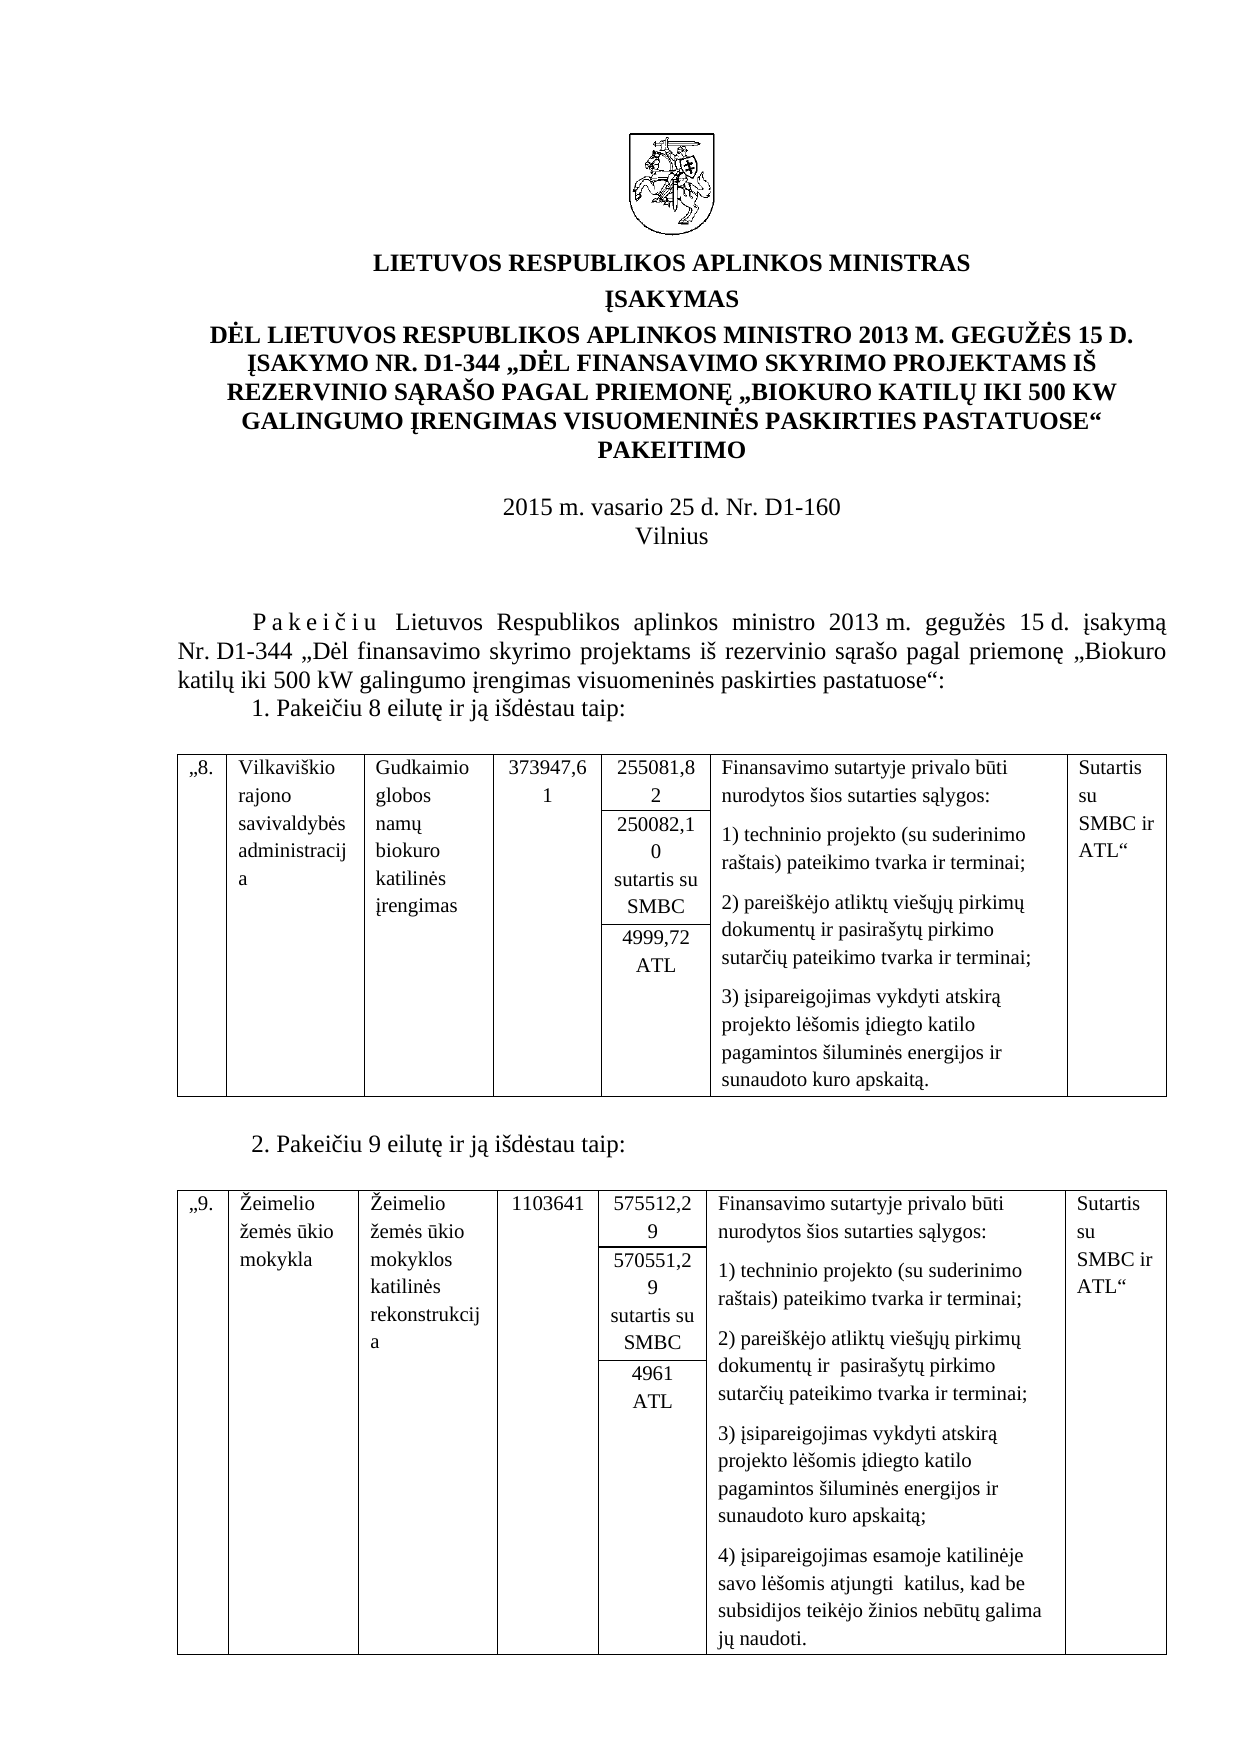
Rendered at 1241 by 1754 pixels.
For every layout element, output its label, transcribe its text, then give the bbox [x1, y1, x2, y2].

table_header Gudkaimio globos namų biokuro katilinės įrengimas [365, 755, 493, 1096]
text ĮSAKYMAS [177, 284, 1166, 312]
table_cell 570551,29 sutartis su SMBC [599, 1248, 706, 1360]
table_cell 4961 ATL [599, 1361, 706, 1654]
text 1. Pakeičiu 8 eilutę ir ją išdėstau taip: [177, 693, 1166, 722]
text DĖL LIETUVOS RESPUBLIKOS APLINKOS MINISTRO 2013 M. GEGUŽĖS 15 D. ĮSAKYMO NR. D1-344 „DĖL FINANSAVIMO SKYRIMO PROJEKTAMS IŠ REZERVINIO SĄRAŠO PAGAL PRIEMONĘ „BIOKURO KATILŲ IKI 500 KW GALINGUMO ĮRENGIMAS VISUOMENINĖS PASKIRTIES PASTATUOSE“ PAKEITIMO [177, 320, 1166, 463]
table_header Vilkaviškio rajono savivaldybės administracija [227, 755, 364, 1096]
text LIETUVOS RESPUBLIKOS APLINKOS MINISTRAS [177, 248, 1166, 276]
text Vilnius [177, 521, 1166, 550]
text 2015 m. vasario 25 d. Nr. D1-160 [177, 492, 1166, 521]
table_header „9. [178, 1191, 228, 1654]
table_header 255081,82 [602, 755, 710, 810]
table_header Sutartis su SMBC ir ATL“ [1068, 755, 1166, 1096]
table_header Žeimelio žemės ūkio mokyklos katilinės rekonstrukcija [359, 1191, 497, 1654]
table_header 575512,29 [599, 1191, 706, 1246]
table_cell 4999,72 ATL [602, 925, 710, 1096]
text Pakeičiu Lietuvos Respublikos aplinkos ministro 2013 m. gegužės 15 d. įsakymą Nr. D1-344 „Dėl finansavimo skyrimo projektams iš rezervinio sąrašo pagal priemonę „Biokuro katilų iki 500 kW galingumo įrengimas visuomeninės paskirties pastatuose“: [177, 607, 1166, 693]
text 2. Pakeičiu 9 eilutę ir ją išdėstau taip: [177, 1129, 1166, 1158]
table_header „8. [178, 755, 226, 1096]
table_cell 250082,10 sutartis su SMBC [602, 811, 710, 924]
table_header Finansavimo sutartyje privalo būti nurodytos šios sutarties sąlygos: 1) techninio projekto (su suderinimo raštais) pateikimo tvarka ir terminai; 2) pareiškėjo atliktų viešųjų pirkimų dokumentų ir pasirašytų pirkimo sutarčių pateikimo tvarka ir terminai; 3) įsipareigojimas vykdyti atskirą projekto lėšomis įdiegto katilo pagamintos šiluminės energijos ir sunaudoto kuro apskaitą. [711, 755, 1067, 1096]
table_header 373947,61 [494, 755, 601, 1096]
table_header Sutartis su SMBC ir ATL“ [1066, 1191, 1166, 1654]
table_header 1103641 [498, 1191, 598, 1654]
table_header Žeimelio žemės ūkio mokykla [229, 1191, 358, 1654]
table_header Finansavimo sutartyje privalo būti nurodytos šios sutarties sąlygos: 1) techninio projekto (su suderinimo raštais) pateikimo tvarka ir terminai; 2) pareiškėjo atliktų viešųjų pirkimų dokumentų ir pasirašytų pirkimo sutarčių pateikimo tvarka ir terminai; 3) įsipareigojimas vykdyti atskirą projekto lėšomis įdiegto katilo pagamintos šiluminės energijos ir sunaudoto kuro apskaitą; 4) įsipareigojimas esamoje katilinėje savo lėšomis atjungti katilus, kad be subsidijos teikėjo žinios nebūtų galima jų naudoti. [707, 1191, 1065, 1654]
